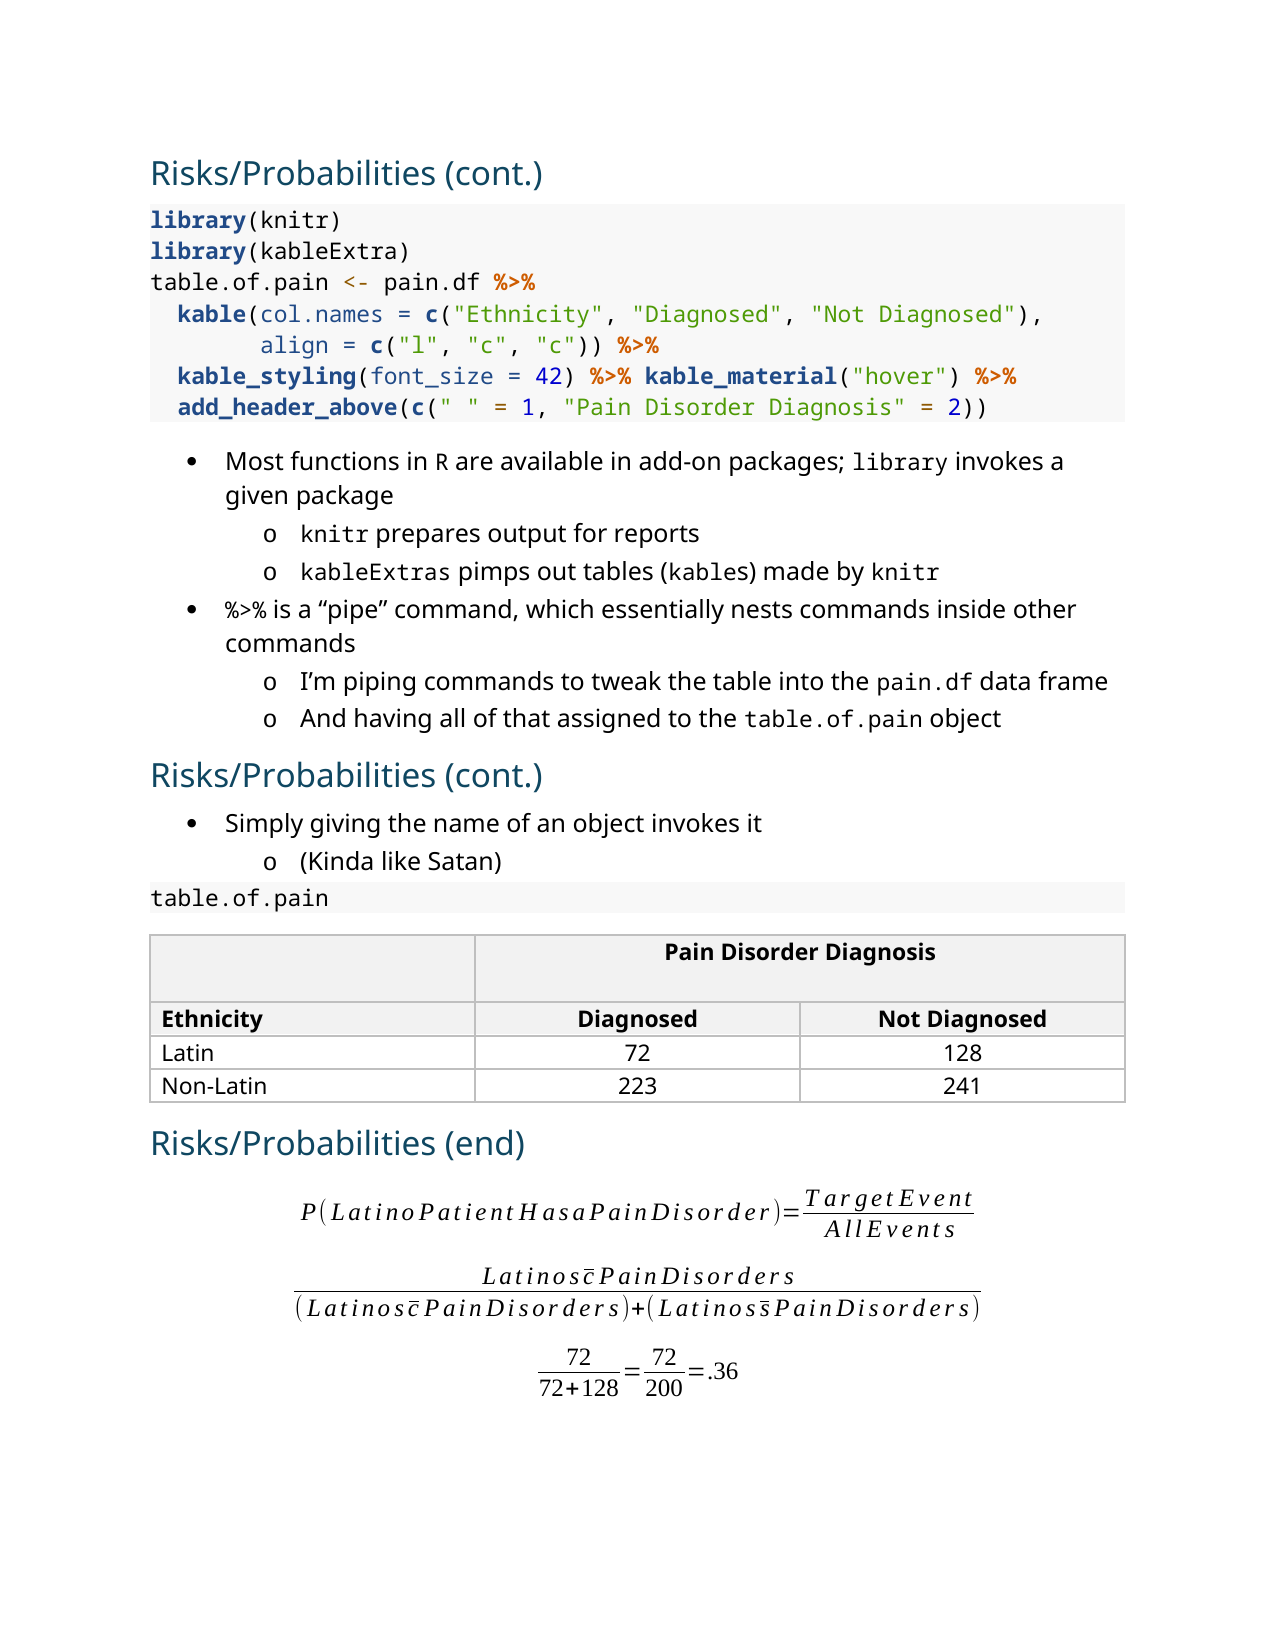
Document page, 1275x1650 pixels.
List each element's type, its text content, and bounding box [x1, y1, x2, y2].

list %>% is a “pipe” command, which essentially nests commands inside other commands [187, 591, 1125, 659]
table_header [151, 936, 474, 1001]
list Most functions in R are available in add-on packages; library invokes a given package [187, 443, 1125, 511]
table_cell Ethnicity [151, 1003, 474, 1034]
table_cell 128 [801, 1037, 1124, 1068]
list (Kinda like Satan) [262, 844, 1125, 878]
list And having all of that assigned to the table.of.pain object [262, 701, 1125, 735]
list Simply giving the name of an object invokes it [187, 806, 1125, 840]
subtitle Risks/Probabilities (cont.) [150, 752, 1125, 797]
subtitle Risks/Probabilities (cont.) [150, 150, 1125, 195]
list kableExtras pimps out tables (kables) made by knitr [262, 553, 1125, 587]
table_cell 72 [476, 1037, 799, 1068]
subtitle Risks/Probabilities (end) [150, 1120, 1125, 1165]
table_cell 241 [801, 1070, 1124, 1101]
list I’m piping commands to tweak the table into the pain.df data frame [262, 663, 1125, 697]
table_cell 223 [476, 1070, 799, 1101]
table_cell Diagnosed [476, 1003, 799, 1034]
text table.of.pain [329, 882, 1125, 913]
text library(knitr) library(kableExtra) table.of.pain <- pain.df %>% kable(col.names = c("Ethnicity", "Diagnosed", "Not Diagnosed"), align = c("l", "c", "c")) %>% kable_styling(font_size = 42) %>% kable_material("hover") %>% add_header_above(c(" " = 1, "Pain Disorder Diagnosis" = 2)) [150, 204, 1125, 422]
table_header Pain Disorder Diagnosis [476, 936, 1124, 1001]
list knitr prepares output for reports [262, 515, 1125, 549]
table_cell Latin [151, 1037, 474, 1068]
table_cell Non-Latin [151, 1070, 474, 1101]
table_cell Not Diagnosed [801, 1003, 1124, 1034]
